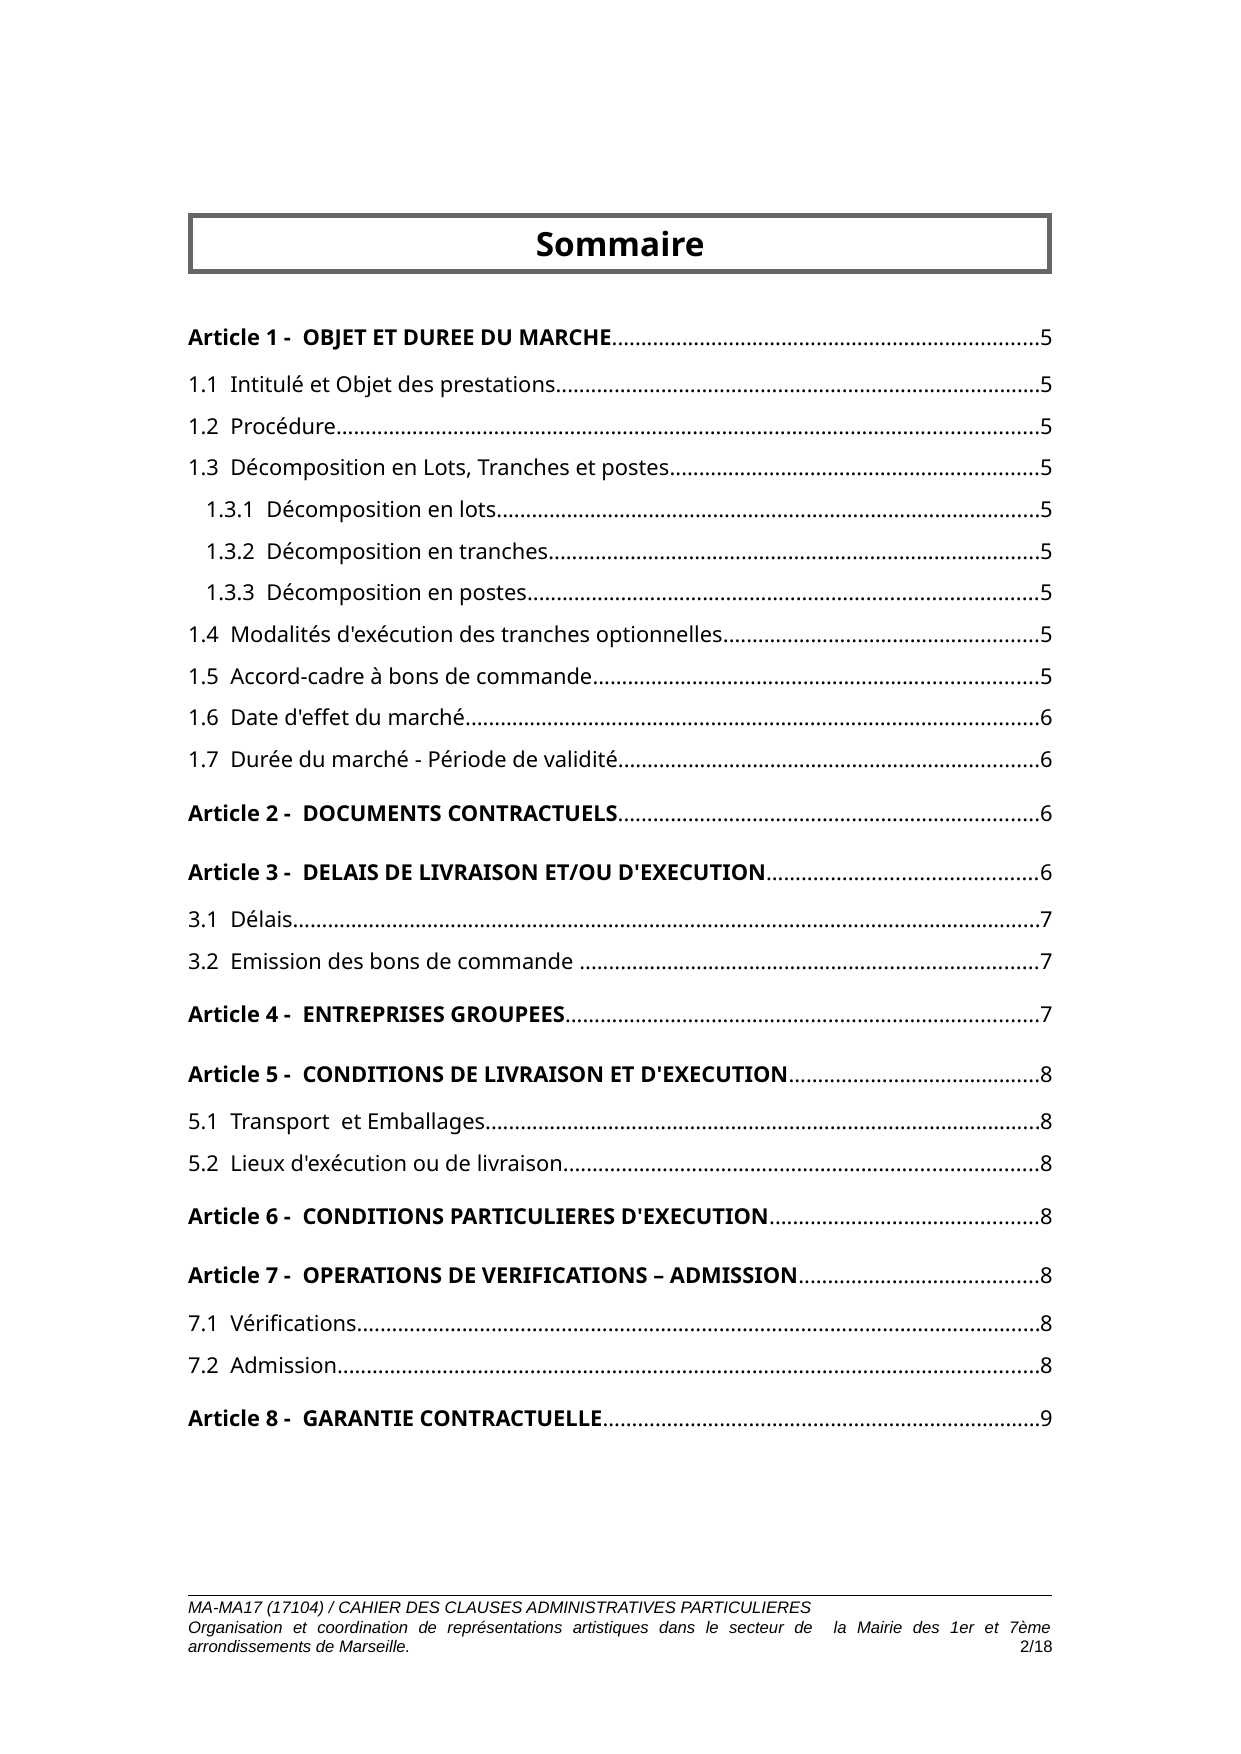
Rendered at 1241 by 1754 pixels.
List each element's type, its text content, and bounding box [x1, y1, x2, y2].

text 1.3.2 Décomposition en tranches 5 [206, 536, 1052, 566]
text 1.4 Modalités d'exécution des tranches optionnelles 5 [188, 619, 1052, 649]
text 1.6 Date d'effet du marché 6 [188, 702, 1052, 732]
text Article 4 - ENTREPRISES GROUPEES 7 [188, 999, 1052, 1029]
text Article 5 - CONDITIONS DE LIVRAISON ET D'EXECUTION 8 [188, 1059, 1052, 1088]
text Article 2 - DOCUMENTS CONTRACTUELS 6 [188, 797, 1052, 827]
text 1.1 Intitulé et Objet des prestations 5 [188, 369, 1052, 399]
text 7.1 Vérifications 8 [188, 1308, 1052, 1338]
text 1.7 Durée du marché - Période de validité 6 [188, 744, 1052, 774]
text 5.2 Lieux d'exécution ou de livraison 8 [188, 1148, 1052, 1178]
text 1.2 Procédure 5 [188, 411, 1052, 441]
text Article 3 - DELAIS DE LIVRAISON ET/OU D'EXECUTION 6 [188, 857, 1052, 887]
text 5.1 Transport et Emballages 8 [188, 1106, 1052, 1136]
text Article 6 - CONDITIONS PARTICULIERES D'EXECUTION 8 [188, 1201, 1052, 1231]
text 1.3 Décomposition en Lots, Tranches et postes 5 [188, 452, 1052, 482]
text 3.1 Délais 7 [188, 904, 1052, 934]
text 1.3.1 Décomposition en lots 5 [206, 494, 1052, 524]
text 7.2 Admission 8 [188, 1350, 1052, 1379]
text 1.5 Accord-cadre à bons de commande 5 [188, 661, 1052, 691]
text Article 7 - OPERATIONS DE VERIFICATIONS – ADMISSION 8 [188, 1261, 1052, 1290]
text Article 1 - OBJET ET DUREE DU MARCHE 5 [188, 322, 1052, 351]
text 3.2 Emission des bons de commande 7 [188, 946, 1052, 976]
text Article 8 - GARANTIE CONTRACTUELLE 9 [188, 1403, 1052, 1433]
text 1.3.3 Décomposition en postes 5 [206, 577, 1052, 607]
subtitle Sommaire [193, 218, 1047, 269]
